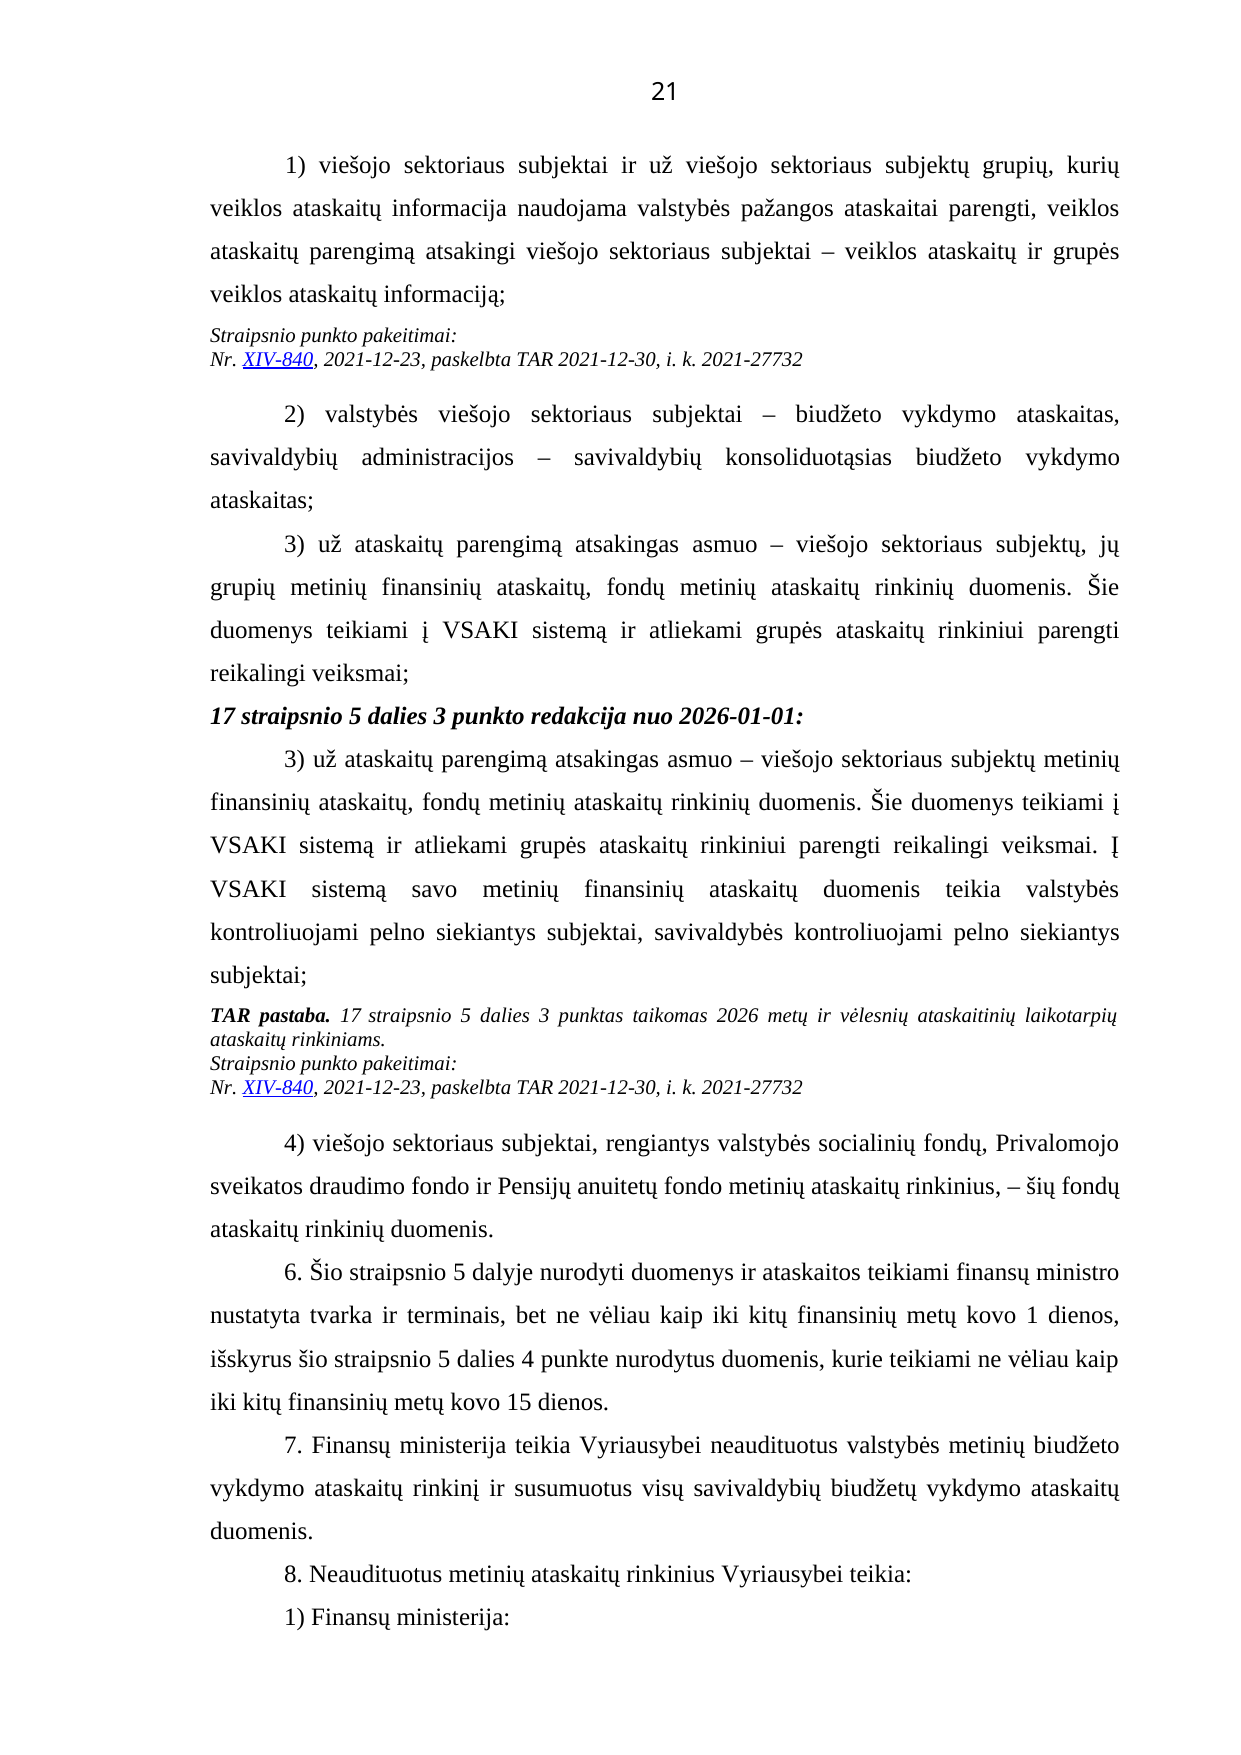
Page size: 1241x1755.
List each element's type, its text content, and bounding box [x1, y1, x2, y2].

text 17 straipsnio 5 dalies 3 punkto redakcija nuo 2026-01-01: [210, 701, 1120, 730]
text 1) Finansų ministerija: [210, 1602, 1120, 1631]
text 4) viešojo sektoriaus subjektai, rengiantys valstybės socialinių fondų, Privalomojo sveikatos draudimo fondo ir Pensijų anuitetų fondo metinių ataskaitų rinkinius, – šių fondų ataskaitų rinkinių duomenis. [210, 1128, 1120, 1243]
text 2) valstybės viešojo sektoriaus subjektai – biudžeto vykdymo ataskaitas, savivaldybių administracijos – savivaldybių konsoliduotąsias biudžeto vykdymo ataskaitas; [210, 399, 1120, 514]
text 6. Šio straipsnio 5 dalyje nurodyti duomenys ir ataskaitos teikiami finansų ministro nustatyta tvarka ir terminais, bet ne vėliau kaip iki kitų finansinių metų kovo 1 dienos, išskyrus šio straipsnio 5 dalies 4 punkte nurodytus duomenis, kurie teikiami ne vėliau kaip iki kitų finansinių metų kovo 15 dienos. [210, 1257, 1120, 1416]
text TAR pastaba. 17 straipsnio 5 dalies 3 punktas taikomas 2026 metų ir vėlesnių ataskaitinių laikotarpių ataskaitų rinkiniams. [210, 1003, 1120, 1051]
text 7. Finansų ministerija teikia Vyriausybei neaudituotus valstybės metinių biudžeto vykdymo ataskaitų rinkinį ir susumuotus visų savivaldybių biudžetų vykdymo ataskaitų duomenis. [210, 1430, 1120, 1545]
text 3) už ataskaitų parengimą atsakingas asmuo – viešojo sektoriaus subjektų metinių finansinių ataskaitų, fondų metinių ataskaitų rinkinių duomenis. Šie duomenys teikiami į VSAKI sistemą ir atliekami grupės ataskaitų rinkiniui parengti reikalingi veiksmai. Į VSAKI sistemą savo metinių finansinių ataskaitų duomenis teikia valstybės kontroliuojami pelno siekiantys subjektai, savivaldybės kontroliuojami pelno siekiantys subjektai; [210, 744, 1120, 989]
text Nr. XIV-840, 2021-12-23, paskelbta TAR 2021-12-30, i. k. 2021-27732 [210, 1075, 1120, 1099]
text 8. Neaudituotus metinių ataskaitų rinkinius Vyriausybei teikia: [210, 1559, 1120, 1588]
text Nr. XIV-840, 2021-12-23, paskelbta TAR 2021-12-30, i. k. 2021-27732 [210, 347, 1120, 371]
text Straipsnio punkto pakeitimai: [210, 1051, 1120, 1075]
text 3) už ataskaitų parengimą atsakingas asmuo – viešojo sektoriaus subjektų, jų grupių metinių finansinių ataskaitų, fondų metinių ataskaitų rinkinių duomenis. Šie duomenys teikiami į VSAKI sistemą ir atliekami grupės ataskaitų rinkiniui parengti reikalingi veiksmai; [210, 529, 1120, 687]
text 1) viešojo sektoriaus subjektai ir už viešojo sektoriaus subjektų grupių, kurių veiklos ataskaitų informacija naudojama valstybės pažangos ataskaitai parengti, veiklos ataskaitų parengimą atsakingi viešojo sektoriaus subjektai – veiklos ataskaitų ir grupės veiklos ataskaitų informaciją; [210, 150, 1120, 308]
text Straipsnio punkto pakeitimai: [210, 322, 1120, 347]
